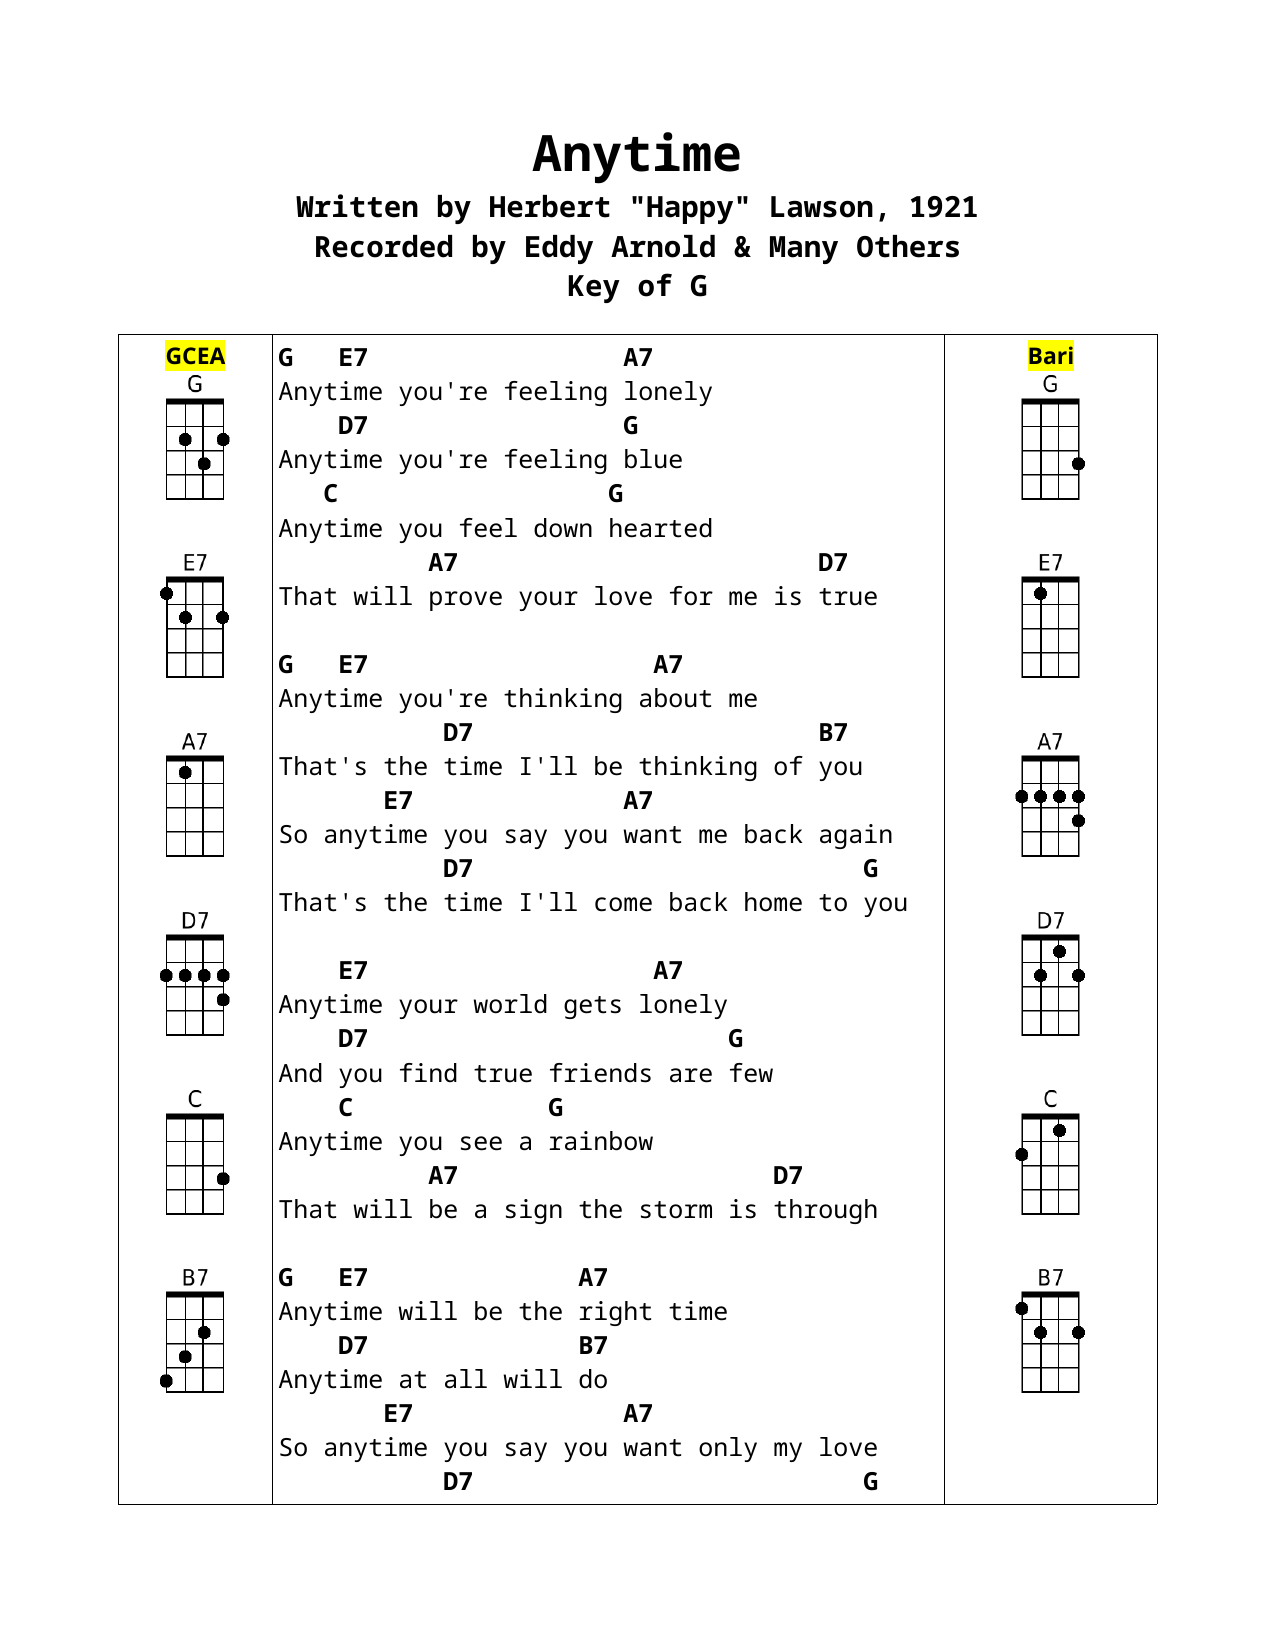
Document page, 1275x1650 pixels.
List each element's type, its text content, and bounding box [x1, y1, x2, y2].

table_header [252, 908, 272, 1057]
table_header [119, 908, 138, 1057]
picture [138, 1086, 252, 1237]
text Anytime [118, 118, 1157, 186]
picture [139, 550, 251, 700]
picture [138, 371, 252, 522]
picture [994, 1265, 1107, 1415]
table_header [945, 1058, 1157, 1504]
table_header [119, 1058, 272, 1504]
text Recorded by Eddy Arnold & Many Others [118, 226, 1157, 266]
picture [138, 907, 252, 1058]
text Written by Herbert "Happy" Lawson, 1921 [118, 186, 1157, 226]
picture [994, 907, 1107, 1058]
picture [994, 1086, 1107, 1237]
picture [994, 371, 1107, 522]
picture [138, 1265, 252, 1415]
table_header G E7 A7 Anytime you're feeling lonely D7 G Anytime you're feeling blue C G Anytime you feel down hearted A7 D7 That will prove your love for me is true G E7 A7 Anytime you're thinking about me D7 B7 That's the time I'll be thinking of you E7 A7 So anytime you say you want me back again D7 G That's the time I'll come back home to you E7 A7 Anytime your world gets lonely D7 G And you find true friends are few C G Anytime you see a rainbow A7 D7 That will be a sign the storm is through G E7 A7 Anytime will be the right time D7 B7 Anytime at all will do E7 A7 So anytime you say you want only my love D7 G [273, 335, 944, 1504]
picture [994, 550, 1107, 700]
table_header [945, 908, 994, 1057]
picture [138, 728, 252, 879]
table_header [1107, 908, 1157, 1057]
table_header GCEA [119, 335, 272, 907]
text Key of G [118, 266, 1157, 305]
table_header Bari [945, 335, 1157, 907]
picture [994, 728, 1107, 879]
